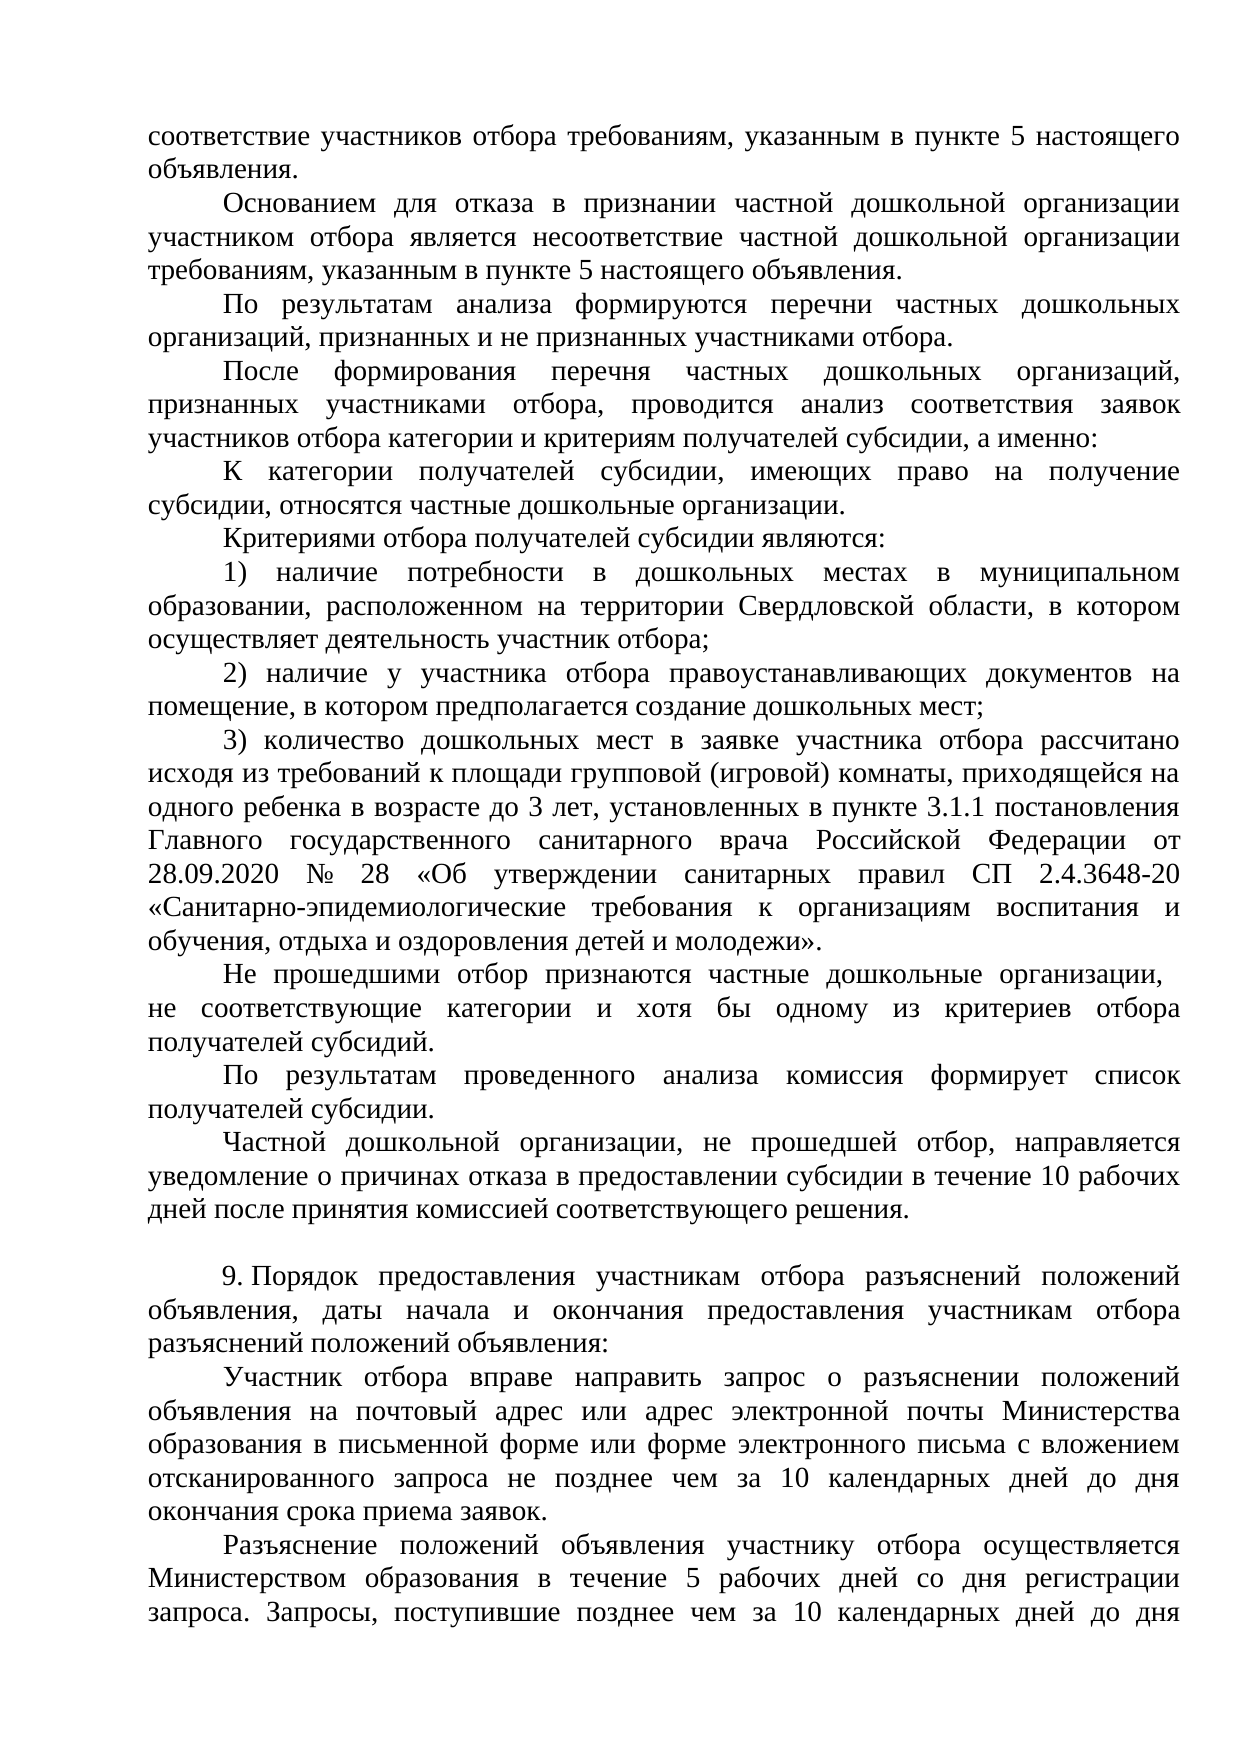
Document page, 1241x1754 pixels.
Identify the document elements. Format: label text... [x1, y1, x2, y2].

text Разъяснение положений объявления участнику отбора осуществляется Министерством образования в течение 5 рабочих дней со дня регистрации запроса. Запросы, поступившие позднее чем за 10 календарных дней до дня [148, 1527, 1181, 1627]
text Частной дошкольной организации, не прошедшей отбор, направляется уведомление о причинах отказа в предоставлении субсидии в течение 10 рабочих дней после принятия комиссией соответствующего решения. [148, 1124, 1181, 1225]
text Основанием для отказа в признании частной дошкольной организации участником отбора является несоответствие частной дошкольной организации требованиям, указанным в пункте 5 настоящего объявления. [148, 185, 1181, 286]
text Участник отбора вправе направить запрос о разъяснении положений объявления на почтовый адрес или адрес электронной почты Министерства образования в письменной форме или форме электронного письма с вложением отсканированного запроса не позднее чем за 10 календарных дней до дня окончания срока приема заявок. [148, 1359, 1181, 1527]
text Критериями отбора получателей субсидии являются: [148, 521, 1181, 554]
text 3) количество дошкольных мест в заявке участника отбора рассчитано исходя из требований к площади групповой (игровой) комнаты, приходящейся на одного ребенка в возрасте до 3 лет, установленных в пункте 3.1.1 постановления Главного государственного санитарного врача Российской Федерации от 28.09.2020 № 28 «Об утверждении санитарных правил СП 2.4.3648-20 «Санитарно-эпидемиологические требования к организациям воспитания и обучения, отдыха и оздоровления детей и молодежи». [148, 722, 1181, 957]
text К категории получателей субсидии, имеющих право на получение субсидии, относятся частные дошкольные организации. [148, 453, 1181, 521]
text По результатам проведенного анализа комиссия формирует список получателей субсидии. [148, 1057, 1181, 1124]
text 1) наличие потребности в дошкольных местах в муниципальном образовании, расположенном на территории Свердловской области, в котором осуществляет деятельность участник отбора; [148, 554, 1181, 655]
text После формирования перечня частных дошкольных организаций, признанных участниками отбора, проводится анализ соответствия заявок участников отбора категории и критериям получателей субсидии, а именно: [148, 353, 1181, 453]
text По результатам анализа формируются перечни частных дошкольных организаций, признанных и не признанных участниками отбора. [148, 286, 1181, 353]
text соответствие участников отбора требованиям, указанным в пункте 5 настоящего объявления. [148, 118, 1181, 185]
text Не прошедшими отбор признаются частные дошкольные организации, не соответствующие категории и хотя бы одному из критериев отбора получателей субсидий. [148, 957, 1181, 1057]
text 2) наличие у участника отбора правоустанавливающих документов на помещение, в котором предполагается создание дошкольных мест; [148, 655, 1181, 722]
text 9. Порядок предоставления участникам отбора разъяснений положений объявления, даты начала и окончания предоставления участникам отбора разъяснений положений объявления: [148, 1258, 1181, 1359]
